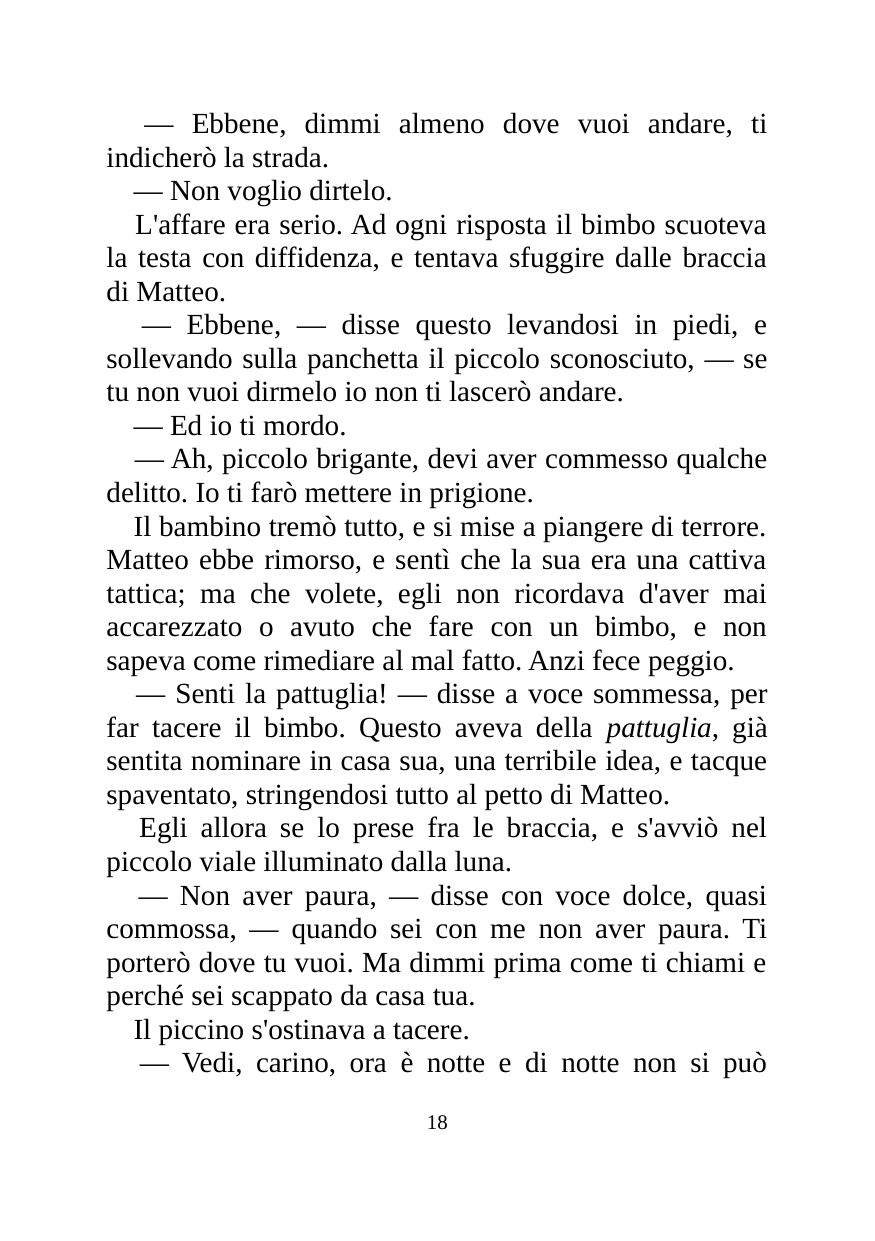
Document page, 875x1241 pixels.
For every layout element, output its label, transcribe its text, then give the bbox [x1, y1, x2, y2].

text Egli allora se lo prese fra le braccia, e s'avviò nel piccolo viale illuminato dalla luna. [106, 811, 768, 878]
text Il bambino tremò tutto, e si mise a piangere di terrore. Matteo ebbe rimorso, e sentì che la sua era una cattiva tattica; ma che volete, egli non ricordava d'aver mai accarezzato o avuto che fare con un bimbo, e non sapeva come rimediare al mal fatto. Anzi fece peggio. [106, 509, 768, 676]
text — Ebbene, dimmi almeno dove vuoi andare, ti indicherò la strada. [106, 106, 768, 173]
text — Non aver paura, — disse con voce dolce, quasi commossa, — quando sei con me non aver paura. Ti porterò dove tu vuoi. Ma dimmi prima come ti chiami e perché sei scappato da casa tua. [106, 878, 768, 1012]
text — Ebbene, — disse questo levandosi in piedi, e sollevando sulla panchetta il piccolo sconosciuto, — se tu non vuoi dirmelo io non ti lascerò andare. [106, 307, 768, 408]
text Il piccino s'ostinava a tacere. [106, 1012, 768, 1045]
text — Ah, piccolo brigante, devi aver commesso qualche delitto. Io ti farò mettere in prigione. [106, 442, 768, 509]
text — Ed io ti mordo. [106, 408, 768, 442]
text — Non voglio dirtelo. [106, 173, 768, 207]
text — Senti la pattuglia! — disse a voce sommessa, per far tacere il bimbo. Questo aveva della pattuglia, già sentita nominare in casa sua, una terribile idea, e tacque spaventato, stringendosi tutto al petto di Matteo. [106, 676, 768, 811]
text — Vedi, carino, ora è notte e di notte non si può [106, 1045, 768, 1079]
text L'affare era serio. Ad ogni risposta il bimbo scuoteva la testa con diffidenza, e tentava sfuggire dalle braccia di Matteo. [106, 207, 768, 307]
